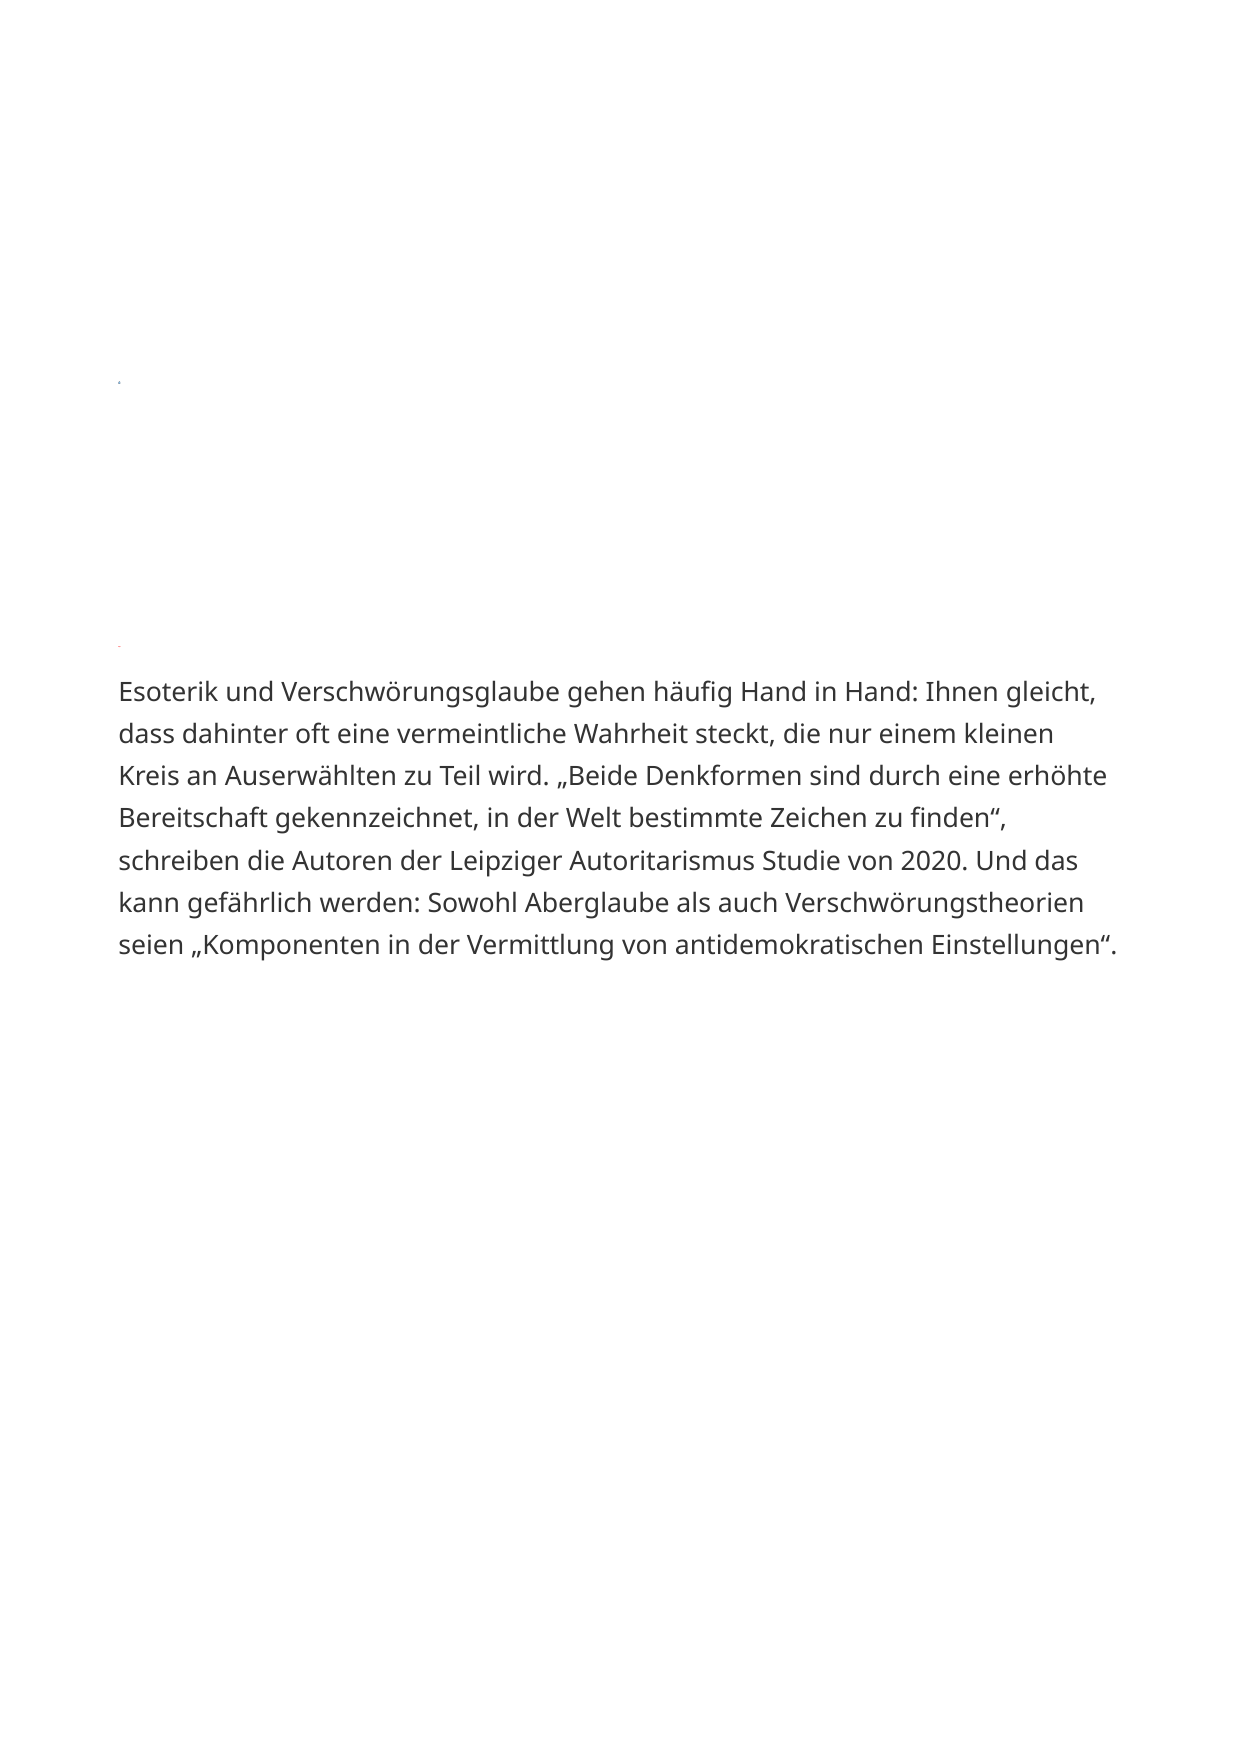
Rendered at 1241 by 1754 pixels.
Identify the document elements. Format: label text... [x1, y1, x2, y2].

text Esoterik und Verschwörungsglaube gehen häufig Hand in Hand: Ihnen gleicht, dass dahinter oft eine vermeintliche Wahrheit steckt, die nur einem kleinen Kreis an Auserwählten zu Teil wird. „Beide Denkformen sind durch eine erhöhte Bereitschaft gekennzeichnet, in der Welt bestimmte Zeichen zu finden“, schreiben die Autoren der Leipziger Autoritarismus Studie von 2020. Und das kann gefährlich werden: Sowohl Aberglaube als auch Verschwörungstheorien seien „Komponenten in der Vermittlung von antidemokratischen Einstellungen“. [118, 667, 1122, 962]
